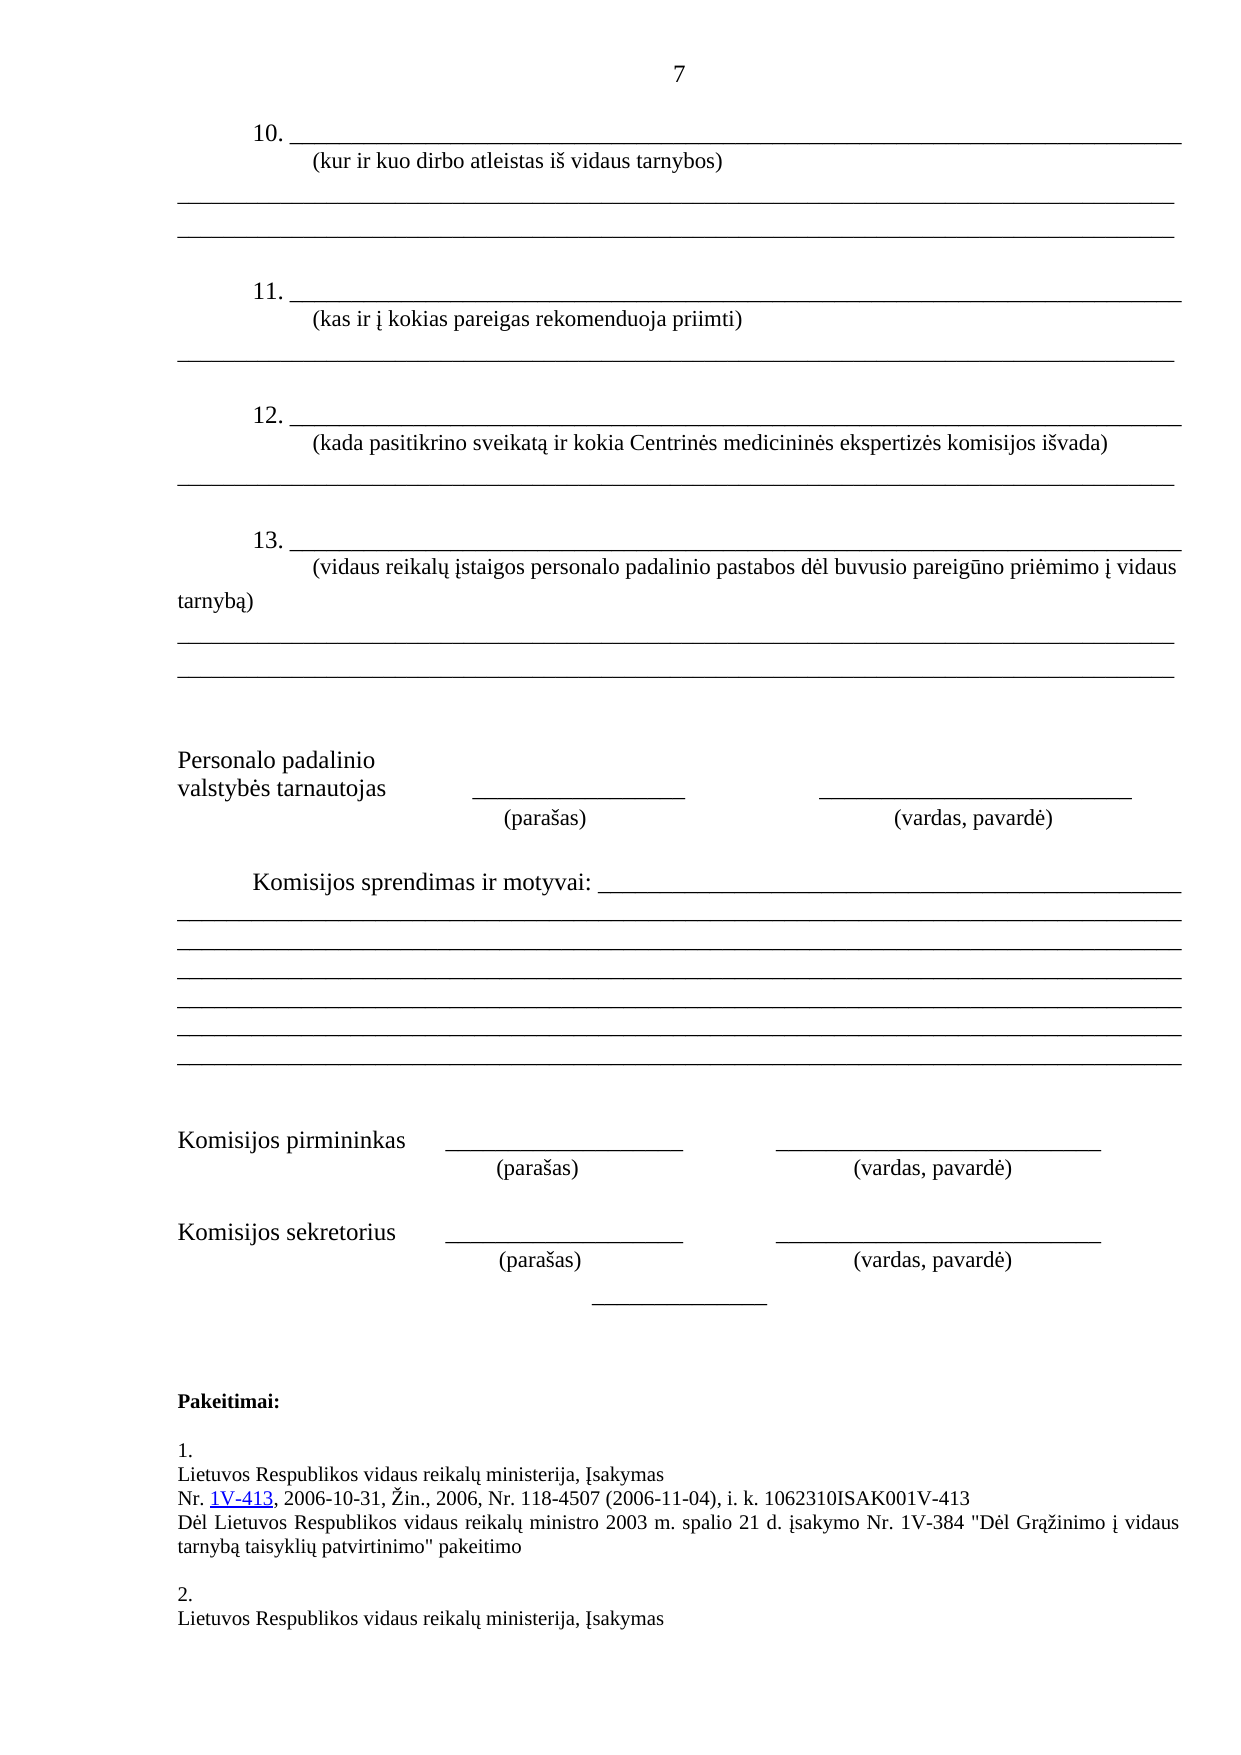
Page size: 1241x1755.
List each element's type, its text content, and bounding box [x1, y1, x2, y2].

text Lietuvos Respublikos vidaus reikalų ministerija, Įsakymas [177, 1606, 1181, 1630]
text 13. [177, 525, 1181, 553]
text (kada pasitikrino sveikatą ir kokia Centrinės medicininės ekspertizės komisijos išvada) [177, 429, 1181, 462]
text Komisijos pirmininkas ___________________ __________________________ [177, 1126, 1181, 1154]
text 11. [177, 276, 1181, 305]
text valstybės tarnautojas _________________ _________________________ [177, 773, 1181, 802]
text (kur ir kuo dirbo atleistas iš vidaus tarnybos) [177, 147, 1181, 180]
text 12. [177, 400, 1181, 429]
text Komisijos sprendimas ir motyvai: [177, 867, 1181, 896]
text 10. [177, 118, 1181, 147]
text _______________________________________________________________________________________ [177, 620, 1181, 654]
text Lietuvos Respublikos vidaus reikalų ministerija, Įsakymas [177, 1462, 1181, 1486]
text 1. [177, 1438, 1181, 1462]
text Nr. 1V-413, 2006-10-31, Žin., 2006, Nr. 118-4507 (2006-11-04), i. k. 1062310ISAK001V-413 [177, 1486, 1181, 1510]
text _______________________________________________________________________________________ [177, 214, 1181, 247]
text Komisijos sekretorius ___________________ __________________________ [177, 1217, 1181, 1246]
text _______________________________________________________________________________________ [177, 654, 1181, 687]
text _______________________________________________________________________________________ [177, 338, 1181, 372]
text Dėl Lietuvos Respublikos vidaus reikalų ministro 2003 m. spalio 21 d. įsakymo Nr. 1V-384 "Dėl Grąžinimo į vidaus tarnybą taisyklių patvirtinimo" pakeitimo [177, 1510, 1181, 1558]
text (parašas) (vardas, pavardė) [177, 1154, 1181, 1188]
text Pakeitimai: [177, 1389, 1181, 1413]
text ______________ [177, 1279, 1181, 1308]
text (parašas) (vardas, pavardė) [177, 1246, 1181, 1279]
text (vidaus reikalų įstaigos personalo padalinio pastabos dėl buvusio pareigūno priėmimo į vidaus tarnybą) [177, 553, 1181, 620]
text _______________________________________________________________________________________ [177, 180, 1181, 214]
text (kas ir į kokias pareigas rekomenduoja priimti) [177, 305, 1181, 338]
text Personalo padalinio [177, 745, 1181, 773]
text _______________________________________________________________________________________ [177, 462, 1181, 496]
text (parašas) (vardas, pavardė) [177, 802, 1181, 838]
text 2. [177, 1582, 1181, 1606]
